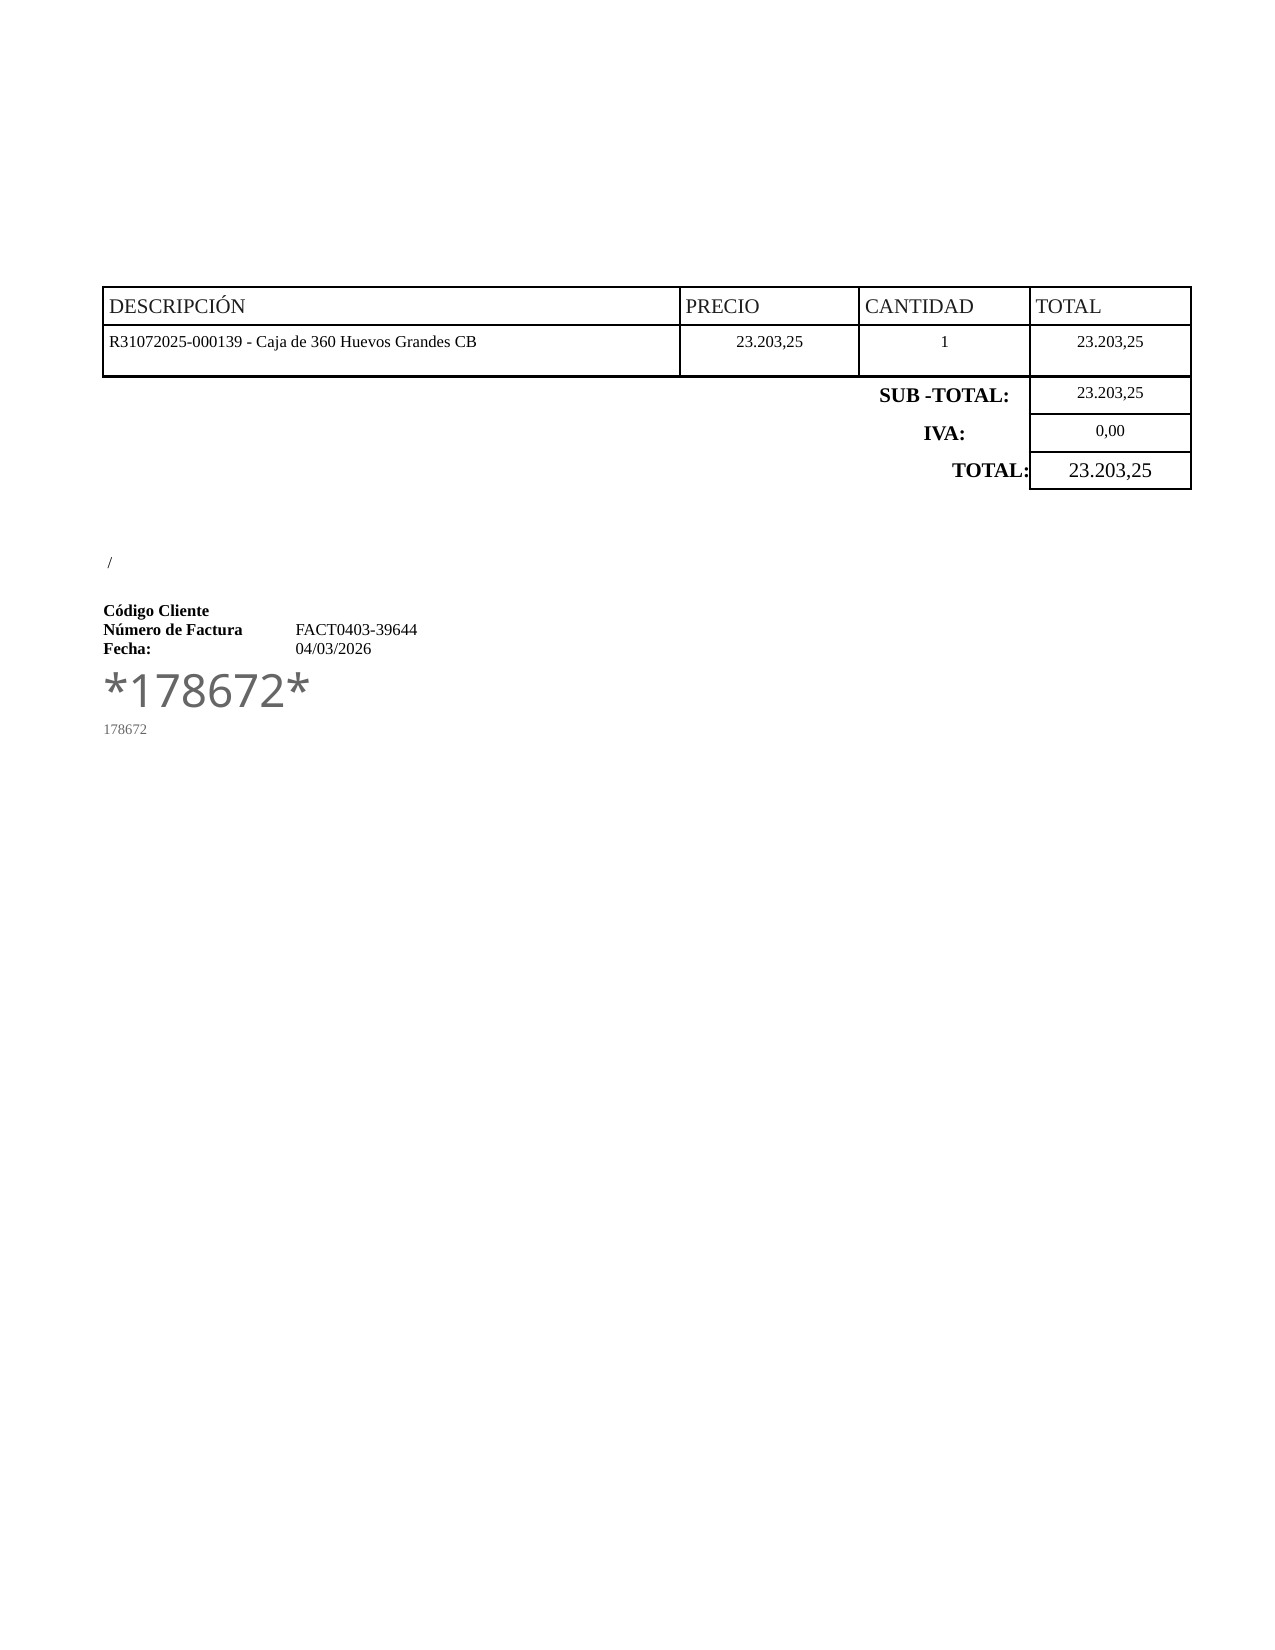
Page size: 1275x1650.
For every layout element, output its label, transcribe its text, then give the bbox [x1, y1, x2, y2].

table_cell [103, 378, 859, 488]
table_cell SUB -TOTAL: [859, 378, 1029, 413]
table_cell 23.203,25 [1031, 326, 1190, 375]
table_cell Fecha: [103, 639, 295, 658]
table_cell 23.203,25 [1031, 453, 1190, 488]
table_header PRECIO [681, 288, 858, 323]
table_header [295, 601, 517, 620]
table_cell [103, 514, 858, 533]
text *178672* [103, 658, 1137, 721]
table_cell Número de Factura [103, 620, 295, 639]
table_header DESCRIPCIÓN [104, 288, 679, 323]
table_header [103, 490, 858, 514]
table_cell / [103, 553, 858, 572]
table_cell 0,00 [1031, 415, 1190, 451]
table_header Código Cliente [103, 601, 295, 620]
table_cell FACT0403-39644 [295, 620, 517, 639]
table_cell [103, 534, 858, 553]
table_cell 04/03/2026 [295, 639, 517, 658]
table_cell 1 [860, 326, 1029, 375]
table_header TOTAL [1031, 288, 1190, 323]
text 178672 [103, 721, 1137, 737]
table_cell 23.203,25 [681, 326, 858, 375]
table_cell 23.203,25 [1031, 378, 1190, 413]
table_cell TOTAL: [859, 451, 1029, 488]
table_cell IVA: [859, 413, 1029, 451]
table_cell R31072025-000139 - Caja de 360 Huevos Grandes CB [104, 326, 679, 375]
table_header CANTIDAD [860, 288, 1029, 323]
